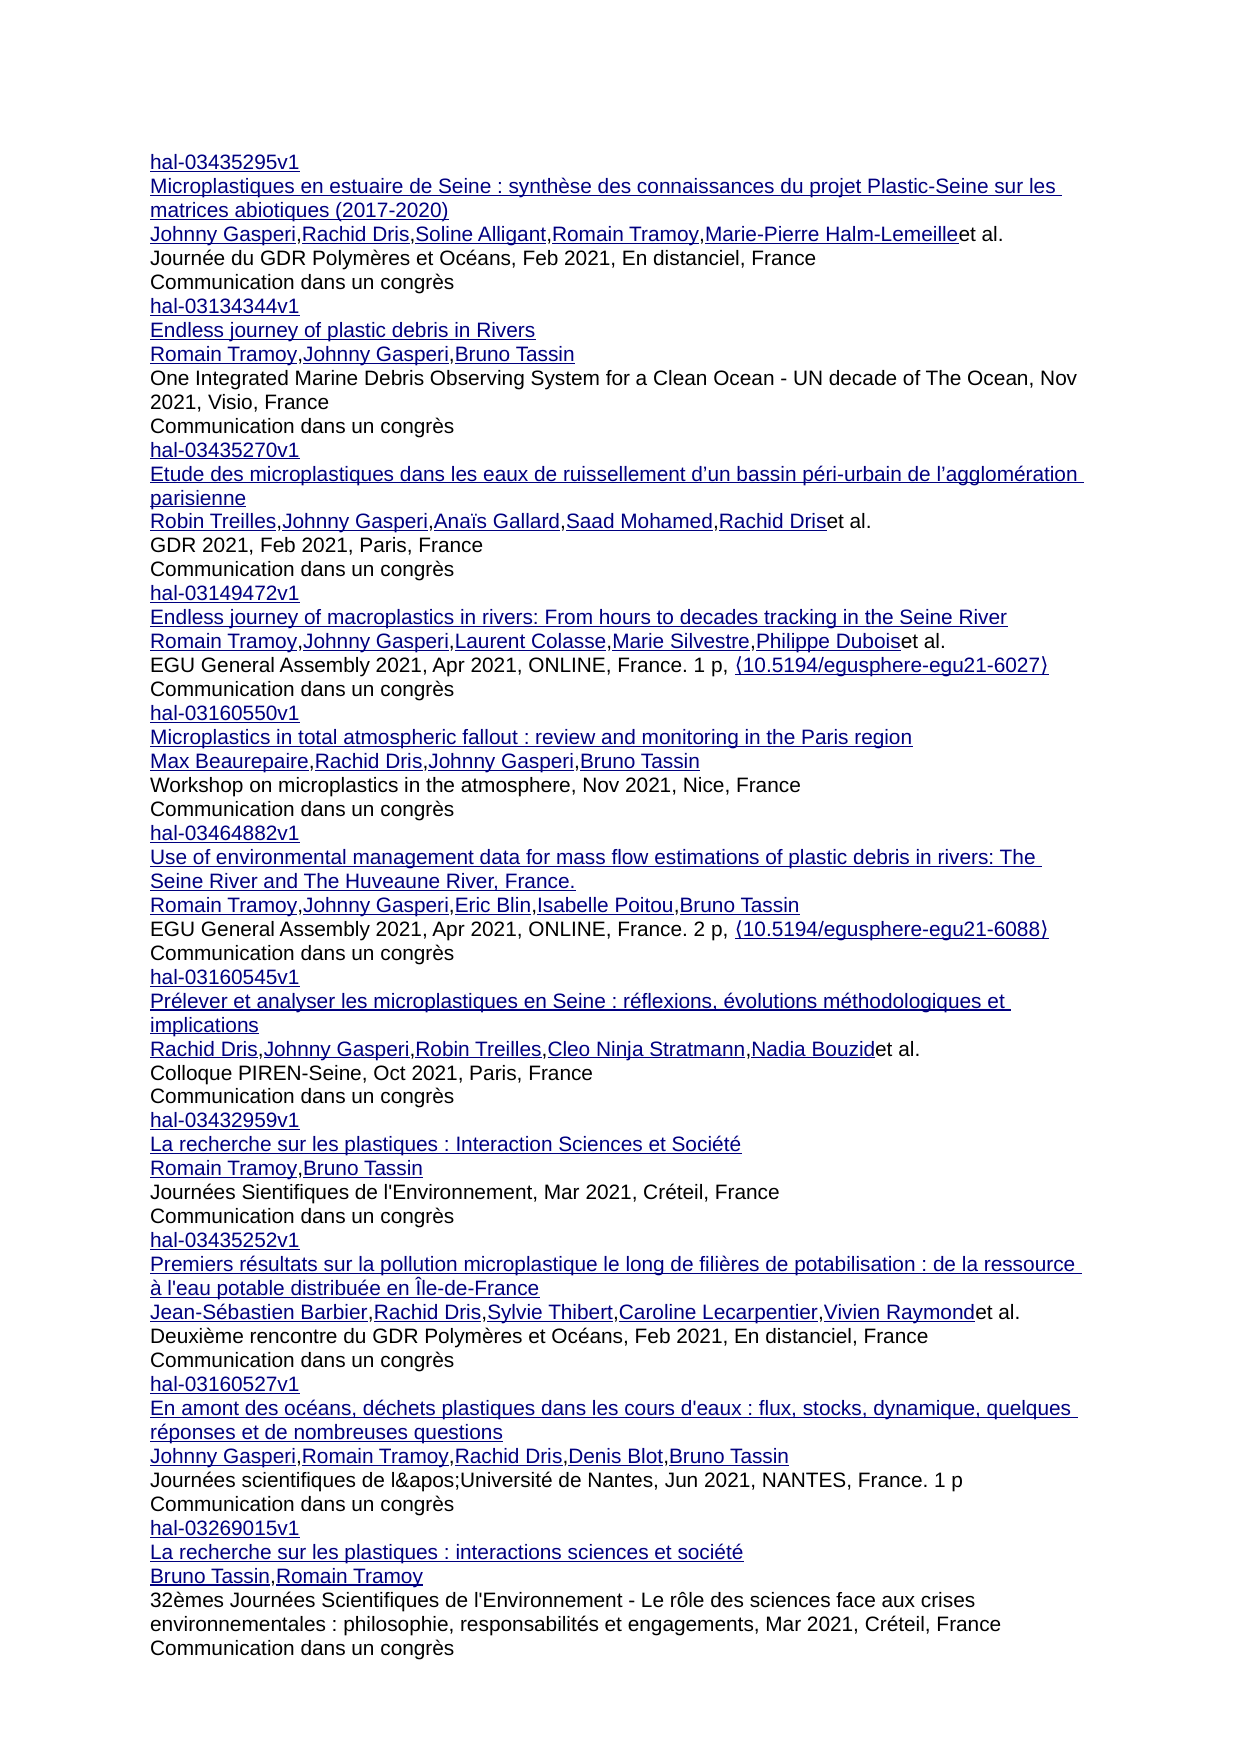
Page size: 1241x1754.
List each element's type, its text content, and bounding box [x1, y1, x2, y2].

table_cell Endless journey of plastic debris in Rivers Romain Tramoy,Johnny Gasperi,Bruno Tassin One Integrated Marine Debris Observing System for a Clean Ocean - UN decade of The Ocean, Nov 2021, Visio, France Communication dans un congrès hal-03435270v1 [150, 318, 1090, 461]
table_cell Prélever et analyser les microplastiques en Seine : réflexions, évolutions méthodologiques et implications Rachid Dris,Johnny Gasperi,Robin Treilles,Cleo Ninja Stratmann,Nadia Bouzidet al. Colloque PIREN-Seine, Oct 2021, Paris, France Communication dans un congrès hal-03432959v1 [150, 989, 1090, 1132]
table_cell La recherche sur les plastiques : Interaction Sciences et Société Romain Tramoy,Bruno Tassin Journées Sientifiques de l'Environnement, Mar 2021, Créteil, France Communication dans un congrès hal-03435252v1 [150, 1132, 1090, 1252]
table_cell Use of environmental management data for mass flow estimations of plastic debris in rivers: The Seine River and The Huveaune River, France. Romain Tramoy,Johnny Gasperi,Eric Blin,Isabelle Poitou,Bruno Tassin EGU General Assembly 2021, Apr 2021, ONLINE, France. 2 p, ⟨10.5194/egusphere-egu21-6088⟩ Communication dans un congrès hal-03160545v1 [150, 845, 1090, 988]
table_cell Etude des microplastiques dans les eaux de ruissellement d’un bassin péri-urbain de l’agglomération parisienne Robin Treilles,Johnny Gasperi,Anaïs Gallard,Saad Mohamed,Rachid Driset al. GDR 2021, Feb 2021, Paris, France Communication dans un congrès hal-03149472v1 [150, 461, 1090, 605]
table_cell En amont des océans, déchets plastiques dans les cours d'eaux : flux, stocks, dynamique, quelques réponses et de nombreuses questions Johnny Gasperi,Romain Tramoy,Rachid Dris,Denis Blot,Bruno Tassin Journées scientifiques de l&apos;Université de Nantes, Jun 2021, NANTES, France. 1 p Communication dans un congrès hal-03269015v1 [150, 1396, 1090, 1539]
table_cell Endless journey of macroplastics in rivers: From hours to decades tracking in the Seine River Romain Tramoy,Johnny Gasperi,Laurent Colasse,Marie Silvestre,Philippe Duboiset al. EGU General Assembly 2021, Apr 2021, ONLINE, France. 1 p, ⟨10.5194/egusphere-egu21-6027⟩ Communication dans un congrès hal-03160550v1 [150, 605, 1090, 725]
table_cell La recherche sur les plastiques : interactions sciences et société Bruno Tassin,Romain Tramoy 32èmes Journées Scientifiques de l'Environnement - Le rôle des sciences face aux crises environnementales : philosophie, responsabilités et engagements, Mar 2021, Créteil, France Communication dans un congrès [150, 1540, 1090, 1659]
table_cell Microplastiques en estuaire de Seine : synthèse des connaissances du projet Plastic-Seine sur les matrices abiotiques (2017-2020) Johnny Gasperi,Rachid Dris,Soline Alligant,Romain Tramoy,Marie-Pierre Halm-Lemeilleet al. Journée du GDR Polymères et Océans, Feb 2021, En distanciel, France Communication dans un congrès hal-03134344v1 [150, 174, 1090, 318]
table_cell Premiers résultats sur la pollution microplastique le long de filières de potabilisation : de la ressource à l'eau potable distribuée en Île-de-France Jean-Sébastien Barbier,Rachid Dris,Sylvie Thibert,Caroline Lecarpentier,Vivien Raymondet al. Deuxième rencontre du GDR Polymères et Océans, Feb 2021, En distanciel, France Communication dans un congrès hal-03160527v1 [150, 1252, 1090, 1396]
table_cell Microplastics in total atmospheric fallout : review and monitoring in the Paris region Max Beaurepaire,Rachid Dris,Johnny Gasperi,Bruno Tassin Workshop on microplastics in the atmosphere, Nov 2021, Nice, France Communication dans un congrès hal-03464882v1 [150, 725, 1090, 845]
table_cell hal-03435295v1 [150, 150, 1090, 174]
